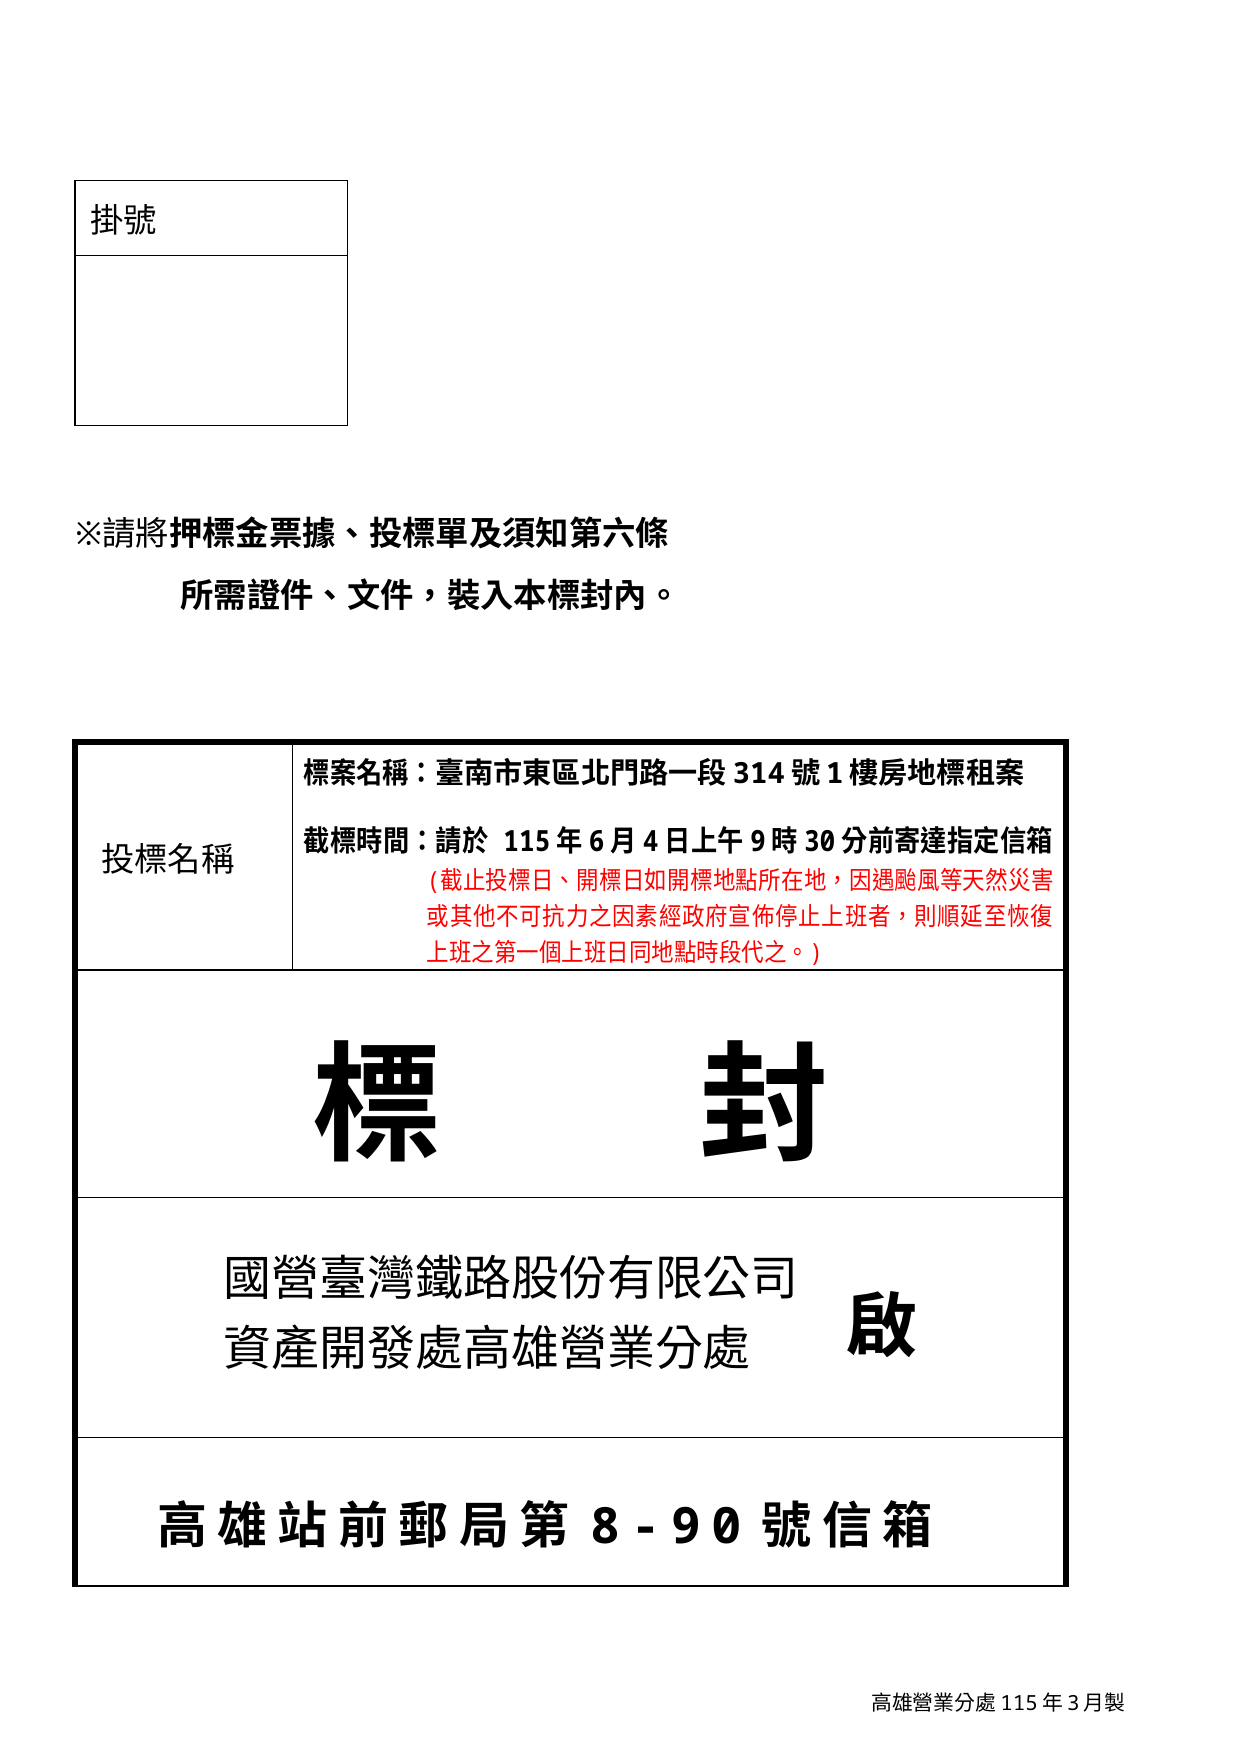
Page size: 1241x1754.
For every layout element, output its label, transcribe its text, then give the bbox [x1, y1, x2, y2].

table_header 標案名稱：臺南市東區北門路一段314號1樓房地標租案 截標時間：請於 115年6月4日上午9時30分前寄達指定信箱(截止投標日、開標日如開標地點所在地，因遇颱風等天然災害或其他不可抗力之因素經政府宣佈停止上班者，則順延至恢復上班之第一個上班日同地點時段代之。) [293, 745, 1063, 969]
text ※請將押標金票據、投標單及須知第六條 [75, 489, 1125, 551]
text 所需證件、文件，裝入本標封內。 [75, 551, 1125, 614]
table_cell 高雄站前郵局第8-90號信箱 [78, 1438, 1063, 1585]
table_cell 標 封 [78, 971, 1063, 1196]
table_header 掛號 [76, 181, 347, 255]
table_cell [76, 256, 347, 425]
table_header 投標名稱 [78, 745, 292, 969]
table_cell 國營臺灣鐵路股份有限公司資產開發處高雄營業分處 啟 [78, 1198, 1063, 1437]
